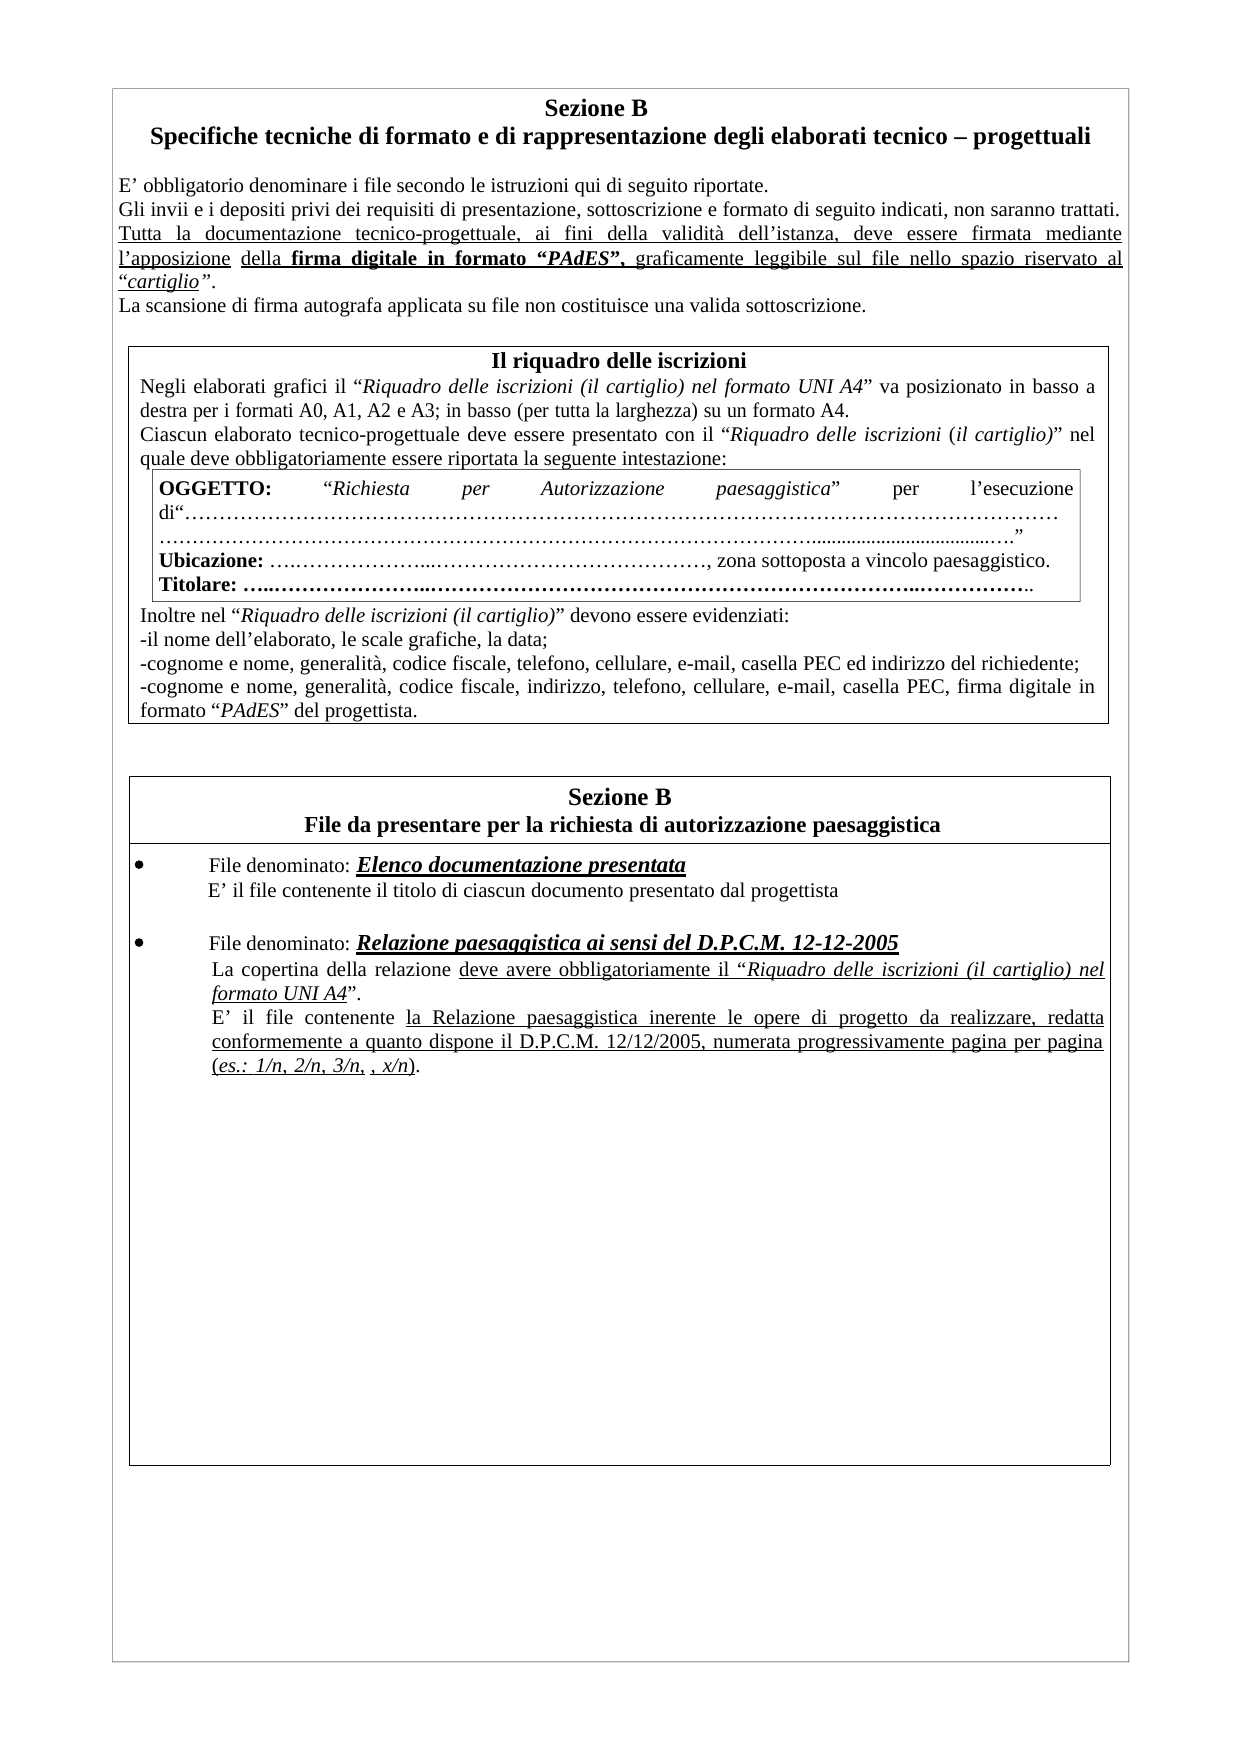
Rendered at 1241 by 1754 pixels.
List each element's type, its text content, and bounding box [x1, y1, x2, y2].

text Gli invii e i depositi privi dei requisiti di presentazione, sottoscrizione e formato di seguito indicati, non saranno trattati. Tutta la documentazione tecnico-progettuale, ai fini della validità dell’istanza, deve essere firmata mediante l’apposizione della firma digitale in formato “PAdES”, graficamente leggibile sul file nello spazio riservato al “cartiglio”. [118, 197, 1123, 293]
table_header Sezione B File da presentare per la richiesta di autorizzazione paesaggistica [130, 777, 1110, 843]
table_header Il riquadro delle iscrizioni Negli elaborati grafici il “Riquadro delle iscrizioni (il cartiglio) nel formato UNI A4” va posizionato in basso a destra per i formati A0, A1, A2 e A3; in basso (per tutta la larghezza) su un formato A4. Ciascun elaborato tecnico-progettuale deve essere presentato con il “Riquadro delle iscrizioni (il cartiglio)” nel quale deve obbligatoriamente essere riportata la seguente intestazione: OGGETTO: “Richiesta per Autorizzazione paesaggistica” per l’esecuzione di“……………………………………………………………………………………………………………… ………………………………………………………………………………………....................................….” Ubicazione: ….………………...…………………………………, zona sottoposta a vincolo paesaggistico. Titolare: …..…………………..……………………………………………………………..…………….. Inoltre nel “Riquadro delle iscrizioni (il cartiglio)” devono essere evidenziati: -il nome dell’elaborato, le scale grafiche, la data; -cognome e nome, generalità, codice fiscale, telefono, cellulare, e-mail, casella PEC ed indirizzo del richiedente; -cognome e nome, generalità, codice fiscale, indirizzo, telefono, cellulare, e-mail, casella PEC, firma digitale in formato “PAdES” del progettista. [129, 347, 1108, 722]
text La scansione di firma autografa applicata su file non costituisce una valida sottoscrizione. [118, 293, 1140, 317]
table_cell File denominato: Elenco documentazione presentata E’ il file contenente il titolo di ciascun documento presentato dal progettista File denominato: Relazione paesaggistica ai sensi del D.P.C.M. 12-12-2005 La copertina della relazione deve avere obbligatoriamente il “Riquadro delle iscrizioni (il cartiglio) nel formato UNI A4”. E’ il file contenente la Relazione paesaggistica inerente le opere di progetto da realizzare, redatta conformemente a quanto dispone il D.P.C.M. 12/12/2005, numerata progressivamente pagina per pagina (es.: 1/n, 2/n, 3/n, , x/n). [130, 844, 1110, 1465]
text Specifiche tecniche di formato e di rappresentazione degli elaborati tecnico – progettuali [149, 121, 1092, 150]
text E’ obbligatorio denominare i file secondo le istruzioni qui di seguito riportate. [118, 173, 1140, 197]
subtitle Sezione B [100, 93, 1092, 121]
